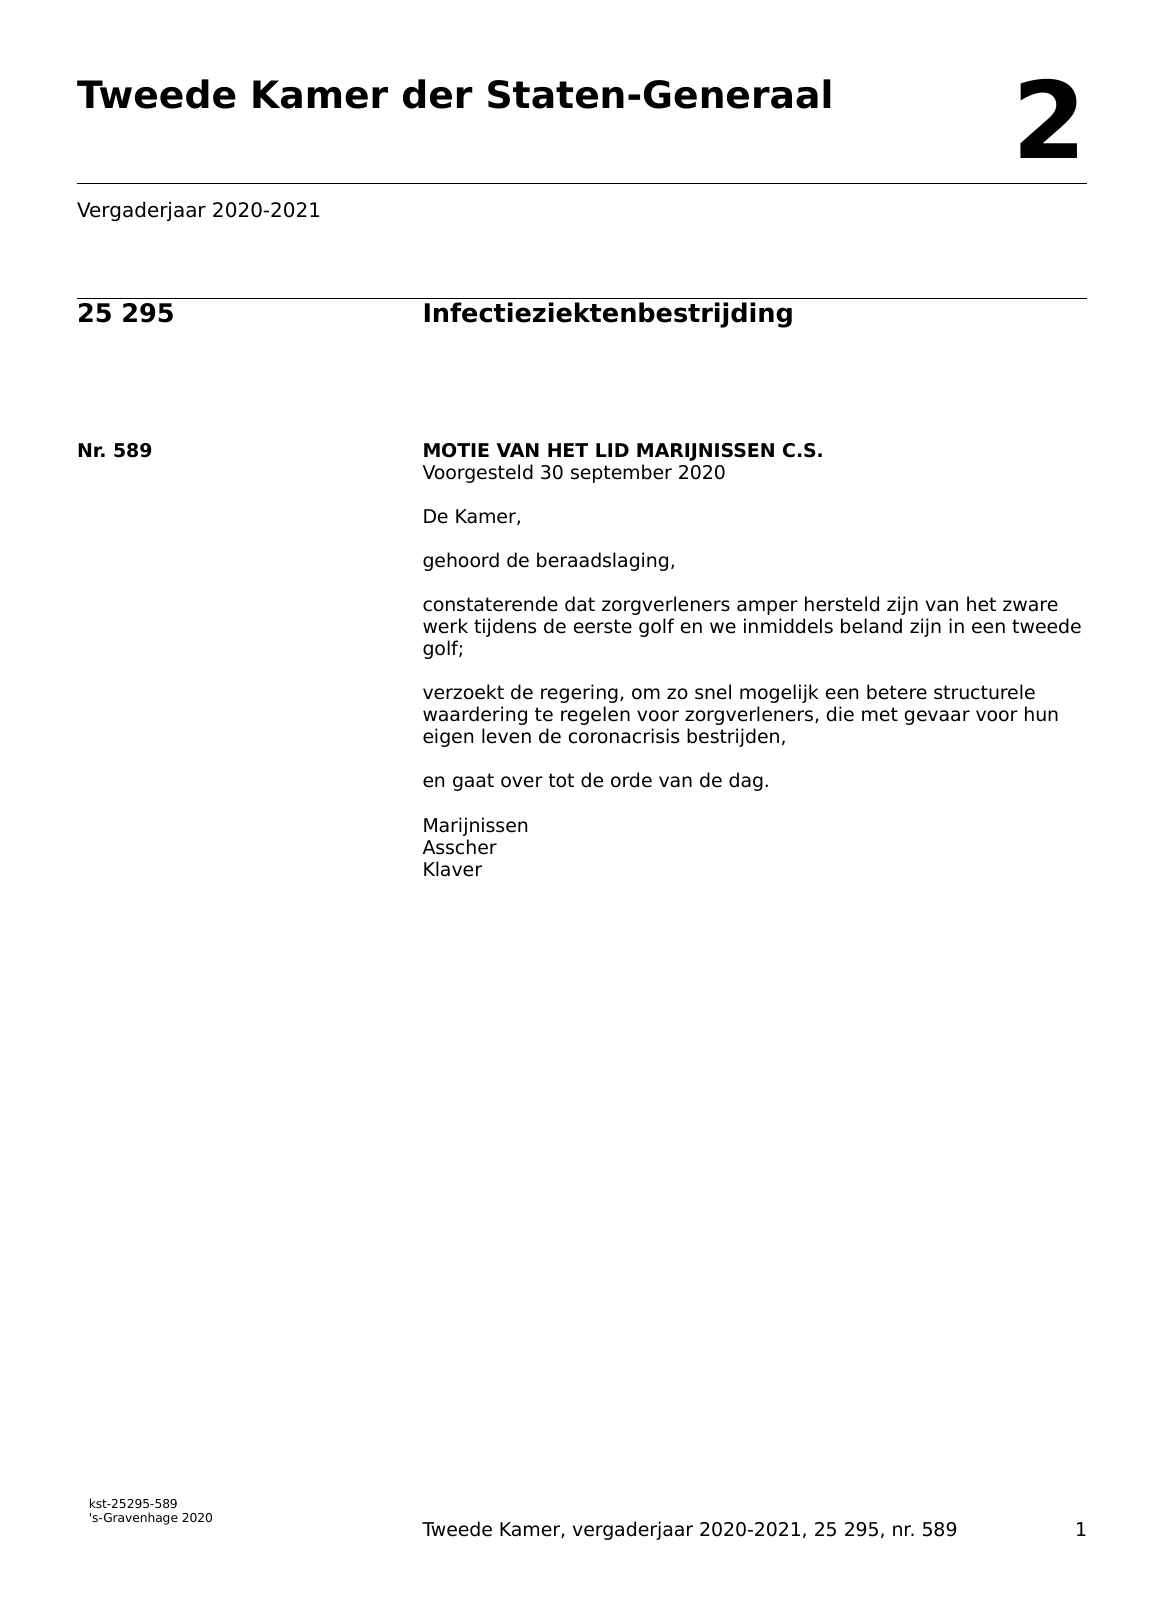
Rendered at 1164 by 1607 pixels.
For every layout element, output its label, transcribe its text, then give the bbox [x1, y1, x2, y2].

text De Kamer, [422, 506, 1087, 528]
text Asscher [422, 837, 1087, 858]
subtitle 25 295 Infectieziektenbestrijding [77, 299, 1087, 329]
table_header 2 [886, 59, 1087, 183]
subtitle Nr. 589 MOTIE VAN HET LID MARIJNISSEN C.S. [77, 440, 1087, 462]
text 's-Gravenhage 2020 [88, 1511, 323, 1525]
text verzoekt de regering, om zo snel mogelijk een betere structurele waardering te regelen voor zorgverleners, die met gevaar voor hun eigen leven de coronacrisis bestrijden, [422, 682, 1087, 748]
text en gaat over tot de orde van de dag. [422, 770, 1087, 792]
text gehoord de beraadslaging, [422, 550, 1087, 572]
text constaterende dat zorgverleners amper hersteld zijn van het zware werk tijdens de eerste golf en we inmiddels beland zijn in een tweede golf; [422, 594, 1087, 660]
text Klaver [422, 858, 1087, 881]
table_header Tweede Kamer der Staten-Generaal [77, 59, 886, 183]
table_cell Vergaderjaar 2020-2021 [77, 184, 1087, 298]
text Voorgesteld 30 september 2020 [422, 462, 1087, 484]
text kst-25295-589 [88, 1497, 323, 1511]
text Marijnissen [422, 814, 1087, 837]
